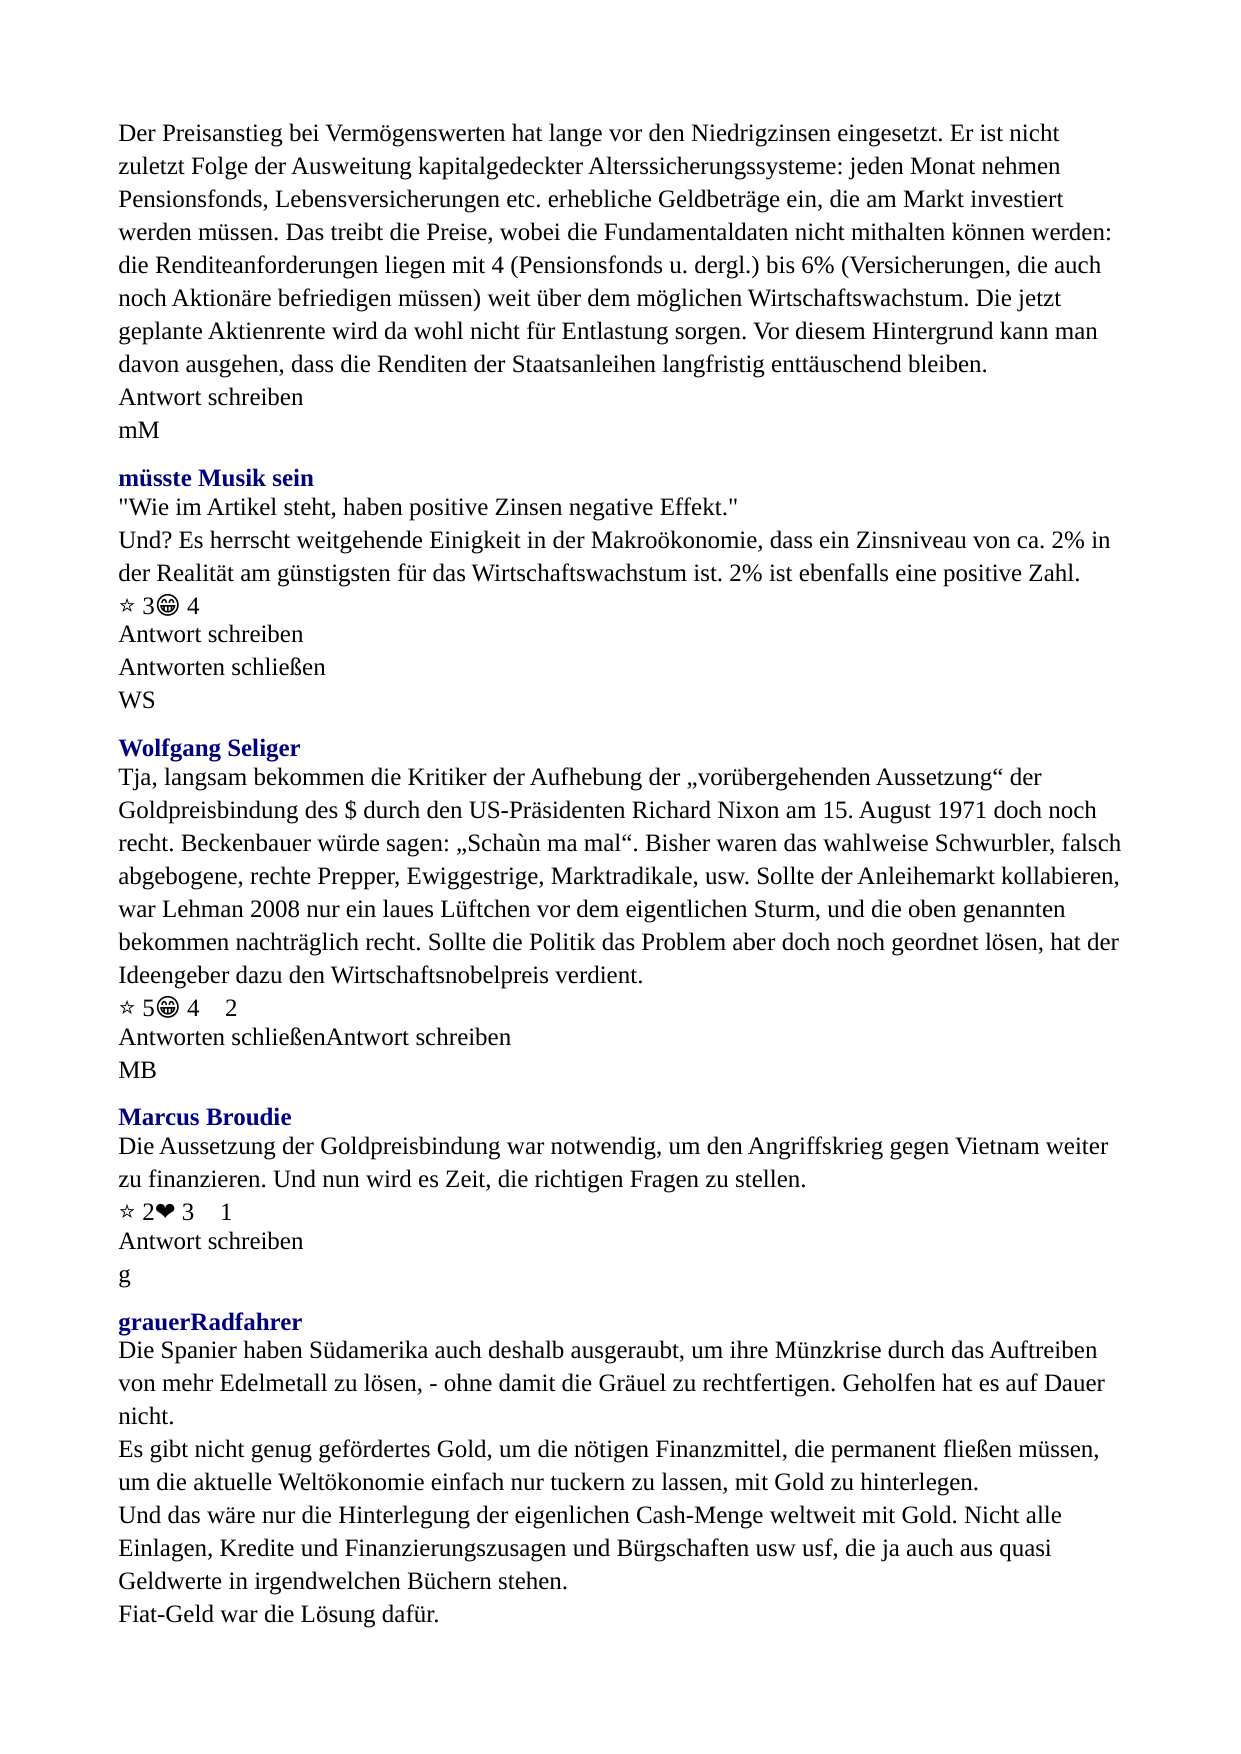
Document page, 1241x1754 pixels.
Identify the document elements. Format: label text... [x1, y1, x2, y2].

text Die Spanier haben Südamerika auch deshalb ausgeraubt, um ihre Münzkrise durch das Auftreiben von mehr Edelmetall zu lösen, - ohne damit die Gräuel zu rechtfertigen. Geholfen hat es auf Dauer nicht. [118, 1335, 1122, 1430]
text Antwort schreiben [118, 1226, 1122, 1255]
text Antwort schreiben [118, 619, 1122, 648]
text "Wie im Artikel steht, haben positive Zinsen negative Effekt." [118, 492, 1122, 520]
text ⭐️ 3😁 4 [118, 591, 1122, 619]
text mM [118, 415, 1122, 444]
text Der Preisanstieg bei Vermögenswerten hat lange vor den Niedrigzinsen eingesetzt. Er ist nicht zuletzt Folge der Ausweitung kapitalgedeckter Alterssicherungssysteme: jeden Monat nehmen Pensionsfonds, Lebensversicherungen etc. erhebliche Geldbeträge ein, die am Markt investiert werden müssen. Das treibt die Preise, wobei die Fundamentaldaten nicht mithalten können werden: die Renditeanforderungen liegen mit 4 (Pensionsfonds u. dergl.) bis 6% (Versicherungen, die auch noch Aktionäre befriedigen müssen) weit über dem möglichen Wirtschaftswachstum. Die jetzt geplante Aktienrente wird da wohl nicht für Entlastung sorgen. Vor diesem Hintergrund kann man davon ausgehen, dass die Renditen der Staatsanleihen langfristig enttäuschend bleiben. [118, 118, 1122, 378]
text Antworten schließen [118, 652, 1122, 681]
text Antworten schließenAntwort schreiben [118, 1022, 1122, 1051]
text Und? Es herrscht weitgehende Einigkeit in der Makroökonomie, dass ein Zinsniveau von ca. 2% in der Realität am günstigsten für das Wirtschaftswachstum ist. 2% ist ebenfalls eine positive Zahl. [118, 525, 1122, 586]
text MB [118, 1055, 1122, 1083]
text Es gibt nicht genug gefördertes Gold, um die nötigen Finanzmittel, die permanent fließen müssen, um die aktuelle Weltökonomie einfach nur tuckern zu lassen, mit Gold zu hinterlegen. [118, 1434, 1122, 1496]
subtitle grauerRadfahrer [118, 1307, 1122, 1335]
text Und das wäre nur die Hinterlegung der eigenlichen Cash-Menge weltweit mit Gold. Nicht alle Einlagen, Kredite und Finanzierungszusagen und Bürgschaften usw usf, die ja auch aus quasi Geldwerte in irgendwelchen Büchern stehen. [118, 1500, 1122, 1595]
text g [118, 1259, 1122, 1288]
text Antwort schreiben [118, 382, 1122, 411]
subtitle Marcus Broudie [118, 1102, 1122, 1131]
text ⭐️ 5😁 4🤨 2 [118, 993, 1122, 1022]
subtitle müsste Musik sein [118, 463, 1122, 492]
text Tja, langsam bekommen die Kritiker der Aufhebung der „vorübergehenden Aussetzung“ der Goldpreisbindung des $ durch den US-Präsidenten Richard Nixon am 15. August 1971 doch noch recht. Beckenbauer würde sagen: „Schaùn ma mal“. Bisher waren das wahlweise Schwurbler, falsch abgebogene, rechte Prepper, Ewiggestrige, Marktradikale, usw. Sollte der Anleihemarkt kollabieren, war Lehman 2008 nur ein laues Lüftchen vor dem eigentlichen Sturm, und die oben genannten bekommen nachträglich recht. Sollte die Politik das Problem aber doch noch geordnet lösen, hat der Ideengeber dazu den Wirtschaftsnobelpreis verdient. [118, 762, 1122, 989]
text Die Aussetzung der Goldpreisbindung war notwendig, um den Angriffskrieg gegen Vietnam weiter zu finanzieren. Und nun wird es Zeit, die richtigen Fragen zu stellen. [118, 1131, 1122, 1193]
text ⭐️ 2❤️ 3🤨 1 [118, 1197, 1122, 1226]
text Fiat-Geld war die Lösung dafür. [118, 1599, 1122, 1628]
text WS [118, 686, 1122, 714]
subtitle Wolfgang Seliger [118, 733, 1122, 762]
